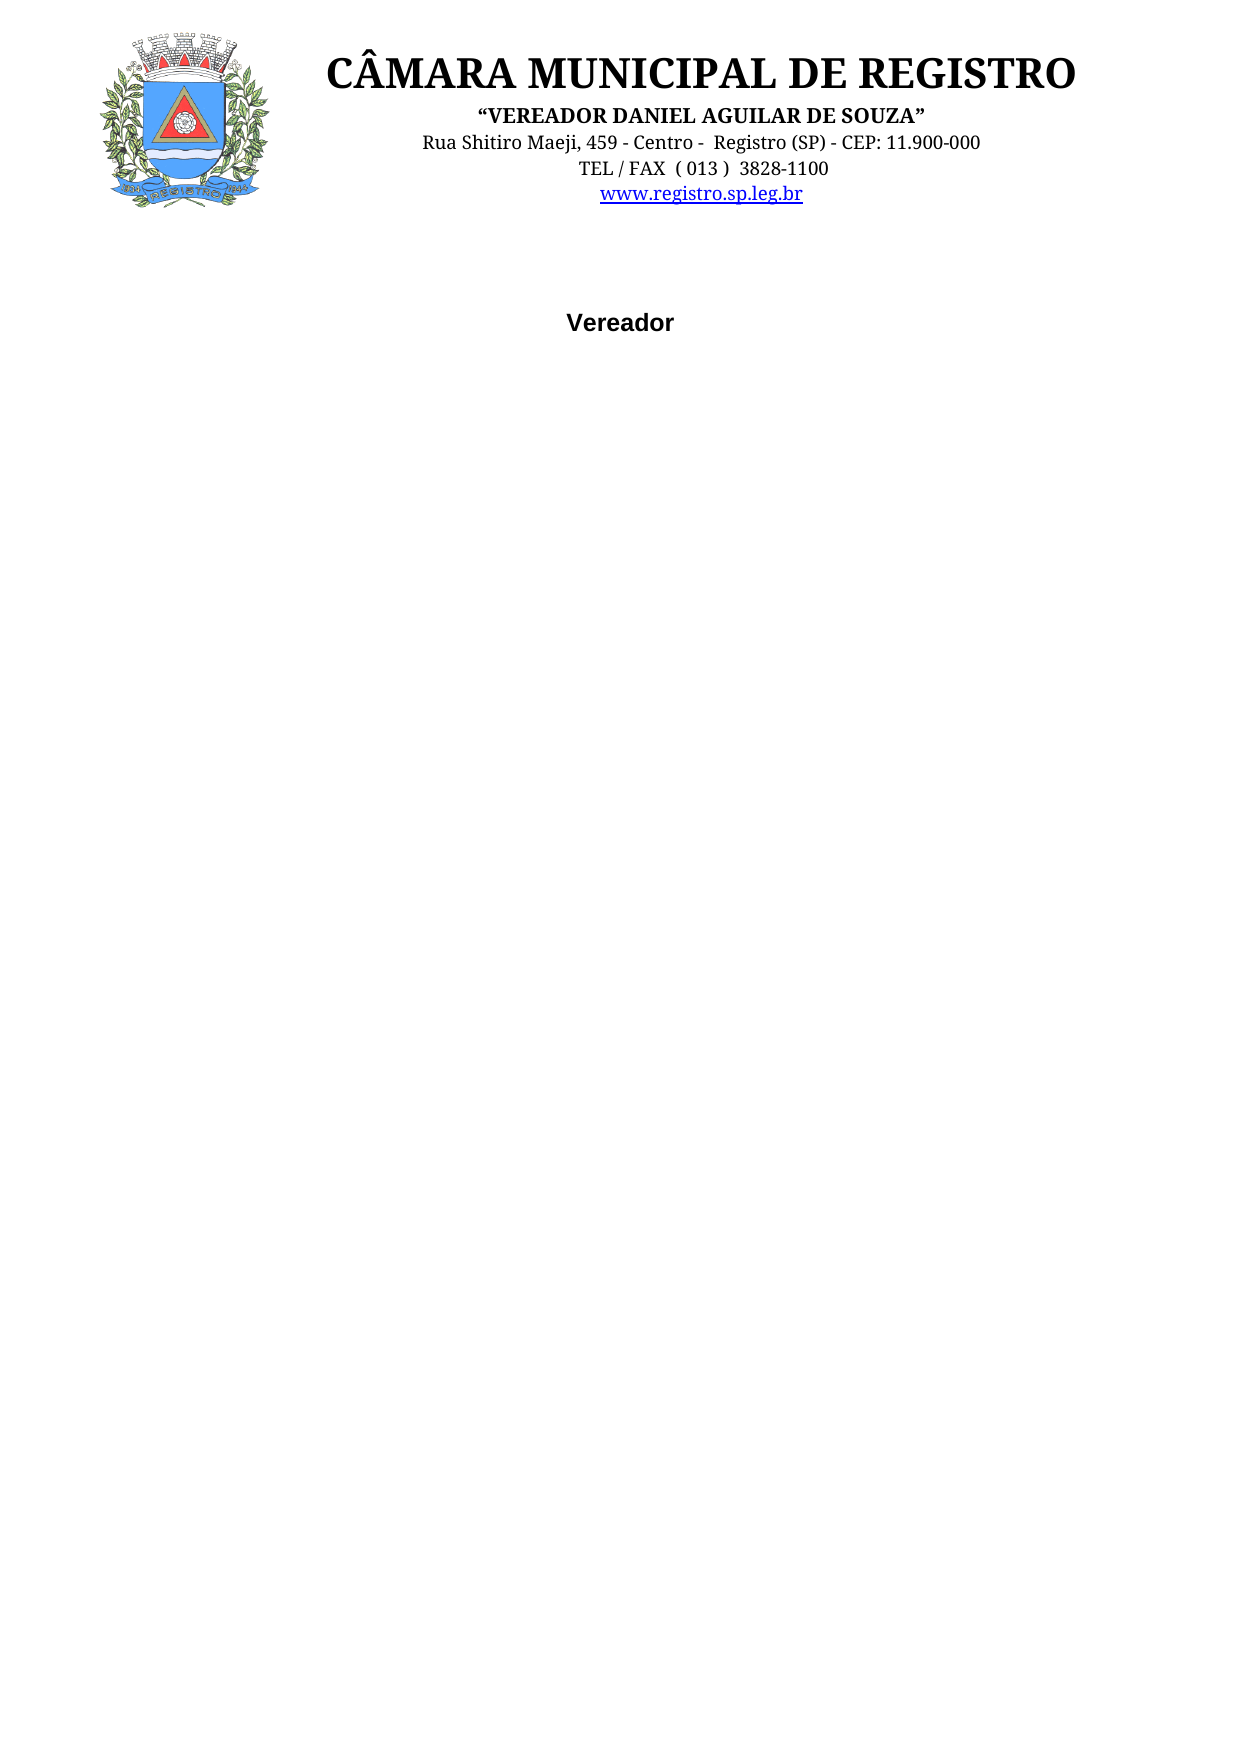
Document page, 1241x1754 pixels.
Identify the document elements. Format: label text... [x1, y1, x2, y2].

text Vereador [118, 308, 1122, 337]
